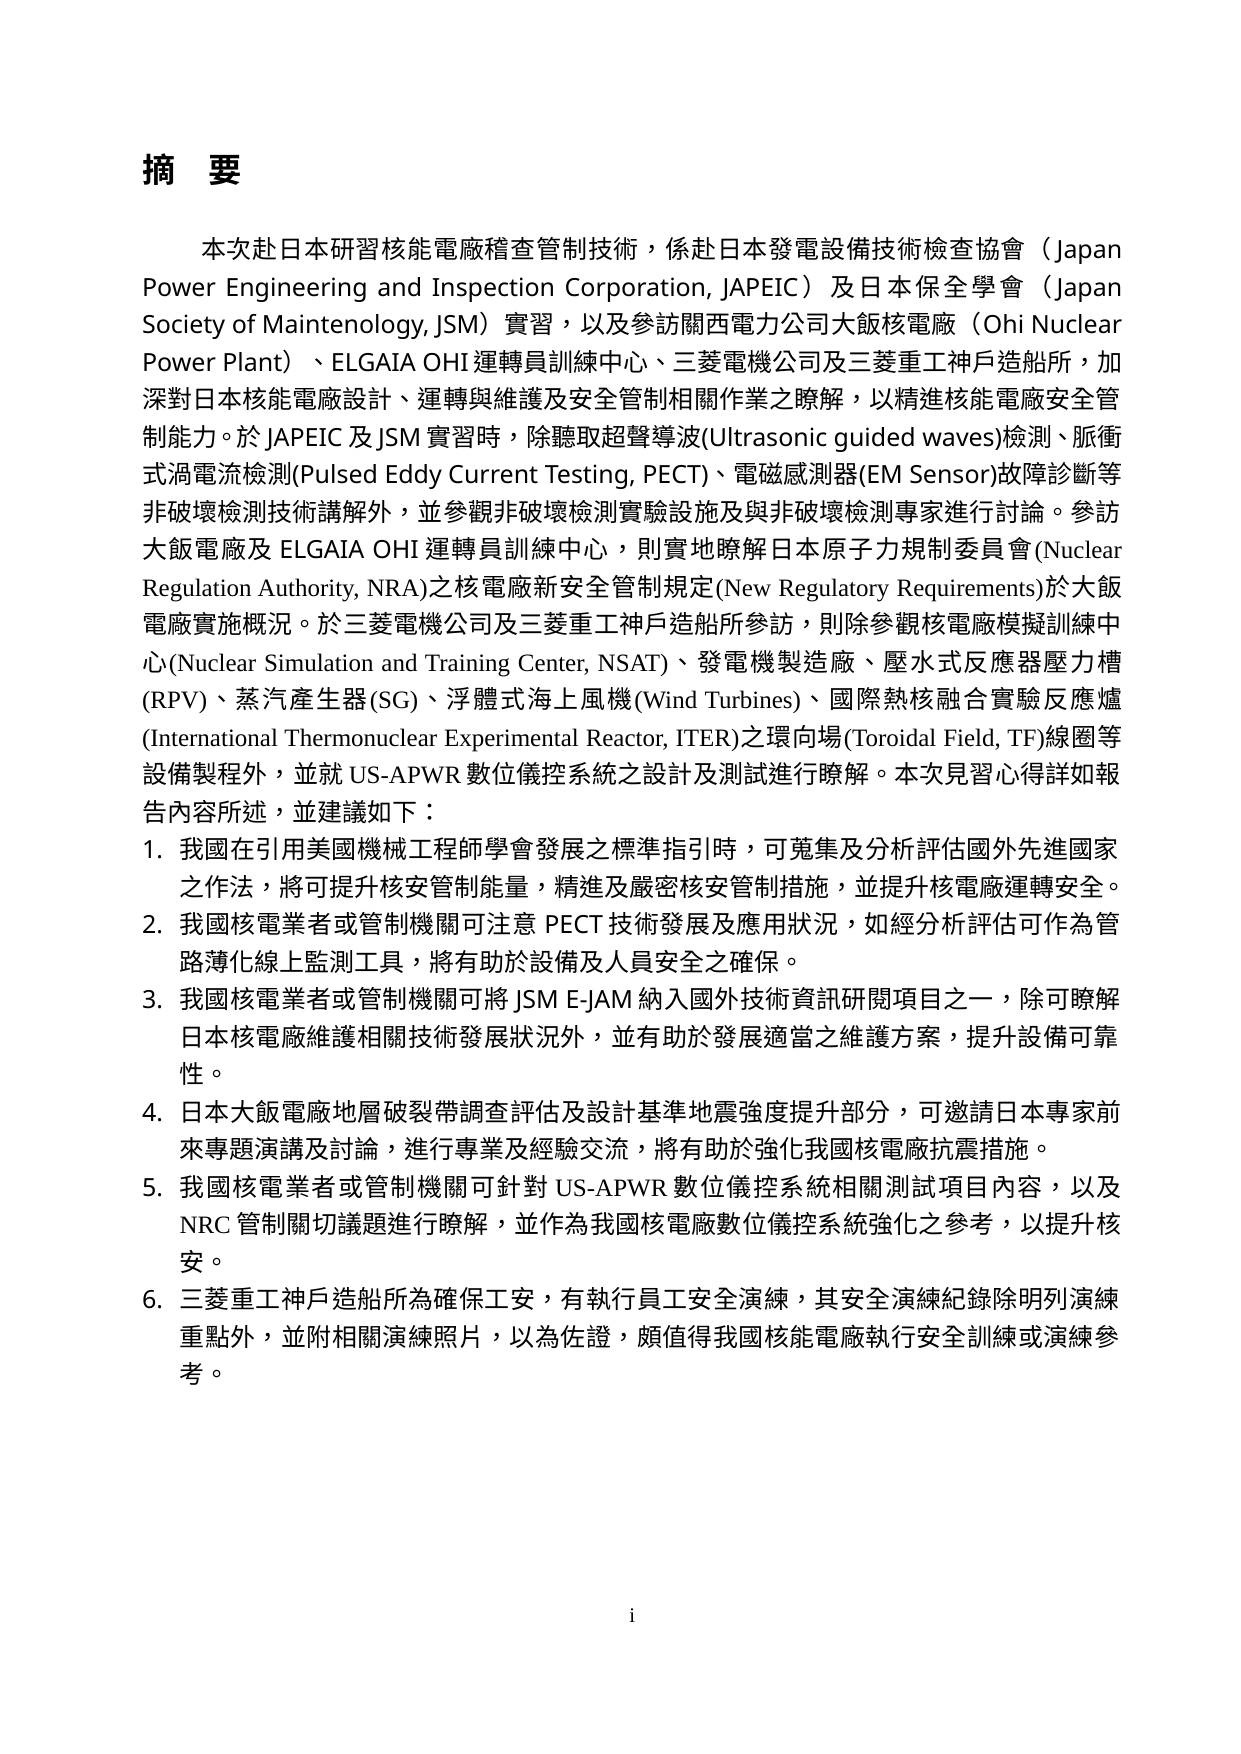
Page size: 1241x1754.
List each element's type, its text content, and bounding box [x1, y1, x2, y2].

subtitle 摘 要 [142, 130, 1122, 205]
list 三菱重工神戶造船所為確保工安，有執行員工安全演練，其安全演練紀錄除明列演練重點外，並附相關演練照片，以為佐證，頗值得我國核能電廠執行安全訓練或演練參考。 [142, 1279, 1122, 1392]
list 日本大飯電廠地層破裂帶調查評估及設計基準地震強度提升部分，可邀請日本專家前來專題演講及討論，進行專業及經驗交流，將有助於強化我國核電廠抗震措施。 [142, 1092, 1122, 1167]
list 我國核電業者或管制機關可將JSM E-JAM納入國外技術資訊研閱項目之一，除可瞭解日本核電廠維護相關技術發展狀況外，並有助於發展適當之維護方案，提升設備可靠性。 [142, 979, 1122, 1092]
list 我國核電業者或管制機關可針對US-APWR數位儀控系統相關測試項目內容，以及NRC管制關切議題進行瞭解，並作為我國核電廠數位儀控系統強化之參考，以提升核安。 [142, 1167, 1122, 1279]
list 我國核電業者或管制機關可注意PECT技術發展及應用狀況，如經分析評估可作為管路薄化線上監測工具，將有助於設備及人員安全之確保。 [142, 904, 1122, 979]
text 本次赴日本研習核能電廠稽查管制技術，係赴日本發電設備技術檢查協會（Japan Power Engineering and Inspection Corporation, JAPEIC）及日本保全學會（Japan Society of Maintenology, JSM）實習，以及參訪關西電力公司大飯核電廠（Ohi Nuclear Power Plant）、ELGAIA OHI運轉員訓練中心、三菱電機公司及三菱重工神戶造船所，加深對日本核能電廠設計、運轉與維護及安全管制相關作業之瞭解，以精進核能電廠安全管制能力。於JAPEIC及JSM實習時，除聽取超聲導波(Ultrasonic guided waves)檢測、脈衝式渦電流檢測(Pulsed Eddy Current Testing, PECT)、電磁感測器(EM Sensor)故障診斷等非破壞檢測技術講解外，並參觀非破壞檢測實驗設施及與非破壞檢測專家進行討論。參訪大飯電廠及ELGAIA OHI運轉員訓練中心，則實地瞭解日本原子力規制委員會(Nuclear Regulation Authority, NRA)之核電廠新安全管制規定(New Regulatory Requirements)於大飯電廠實施概況。於三菱電機公司及三菱重工神戶造船所參訪，則除參觀核電廠模擬訓練中心(Nuclear Simulation and Training Center, NSAT)、發電機製造廠、壓水式反應器壓力槽(RPV)、蒸汽產生器(SG)、浮體式海上風機(Wind Turbines)、國際熱核融合實驗反應爐(International Thermonuclear Experimental Reactor, ITER)之環向場(Toroidal Field, TF)線圈等設備製程外，並就US-APWR數位儀控系統之設計及測試進行瞭解。本次見習心得詳如報告內容所述，並建議如下： [142, 229, 1122, 829]
list 我國在引用美國機械工程師學會發展之標準指引時，可蒐集及分析評估國外先進國家之作法，將可提升核安管制能量，精進及嚴密核安管制措施，並提升核電廠運轉安全。 [142, 829, 1122, 904]
